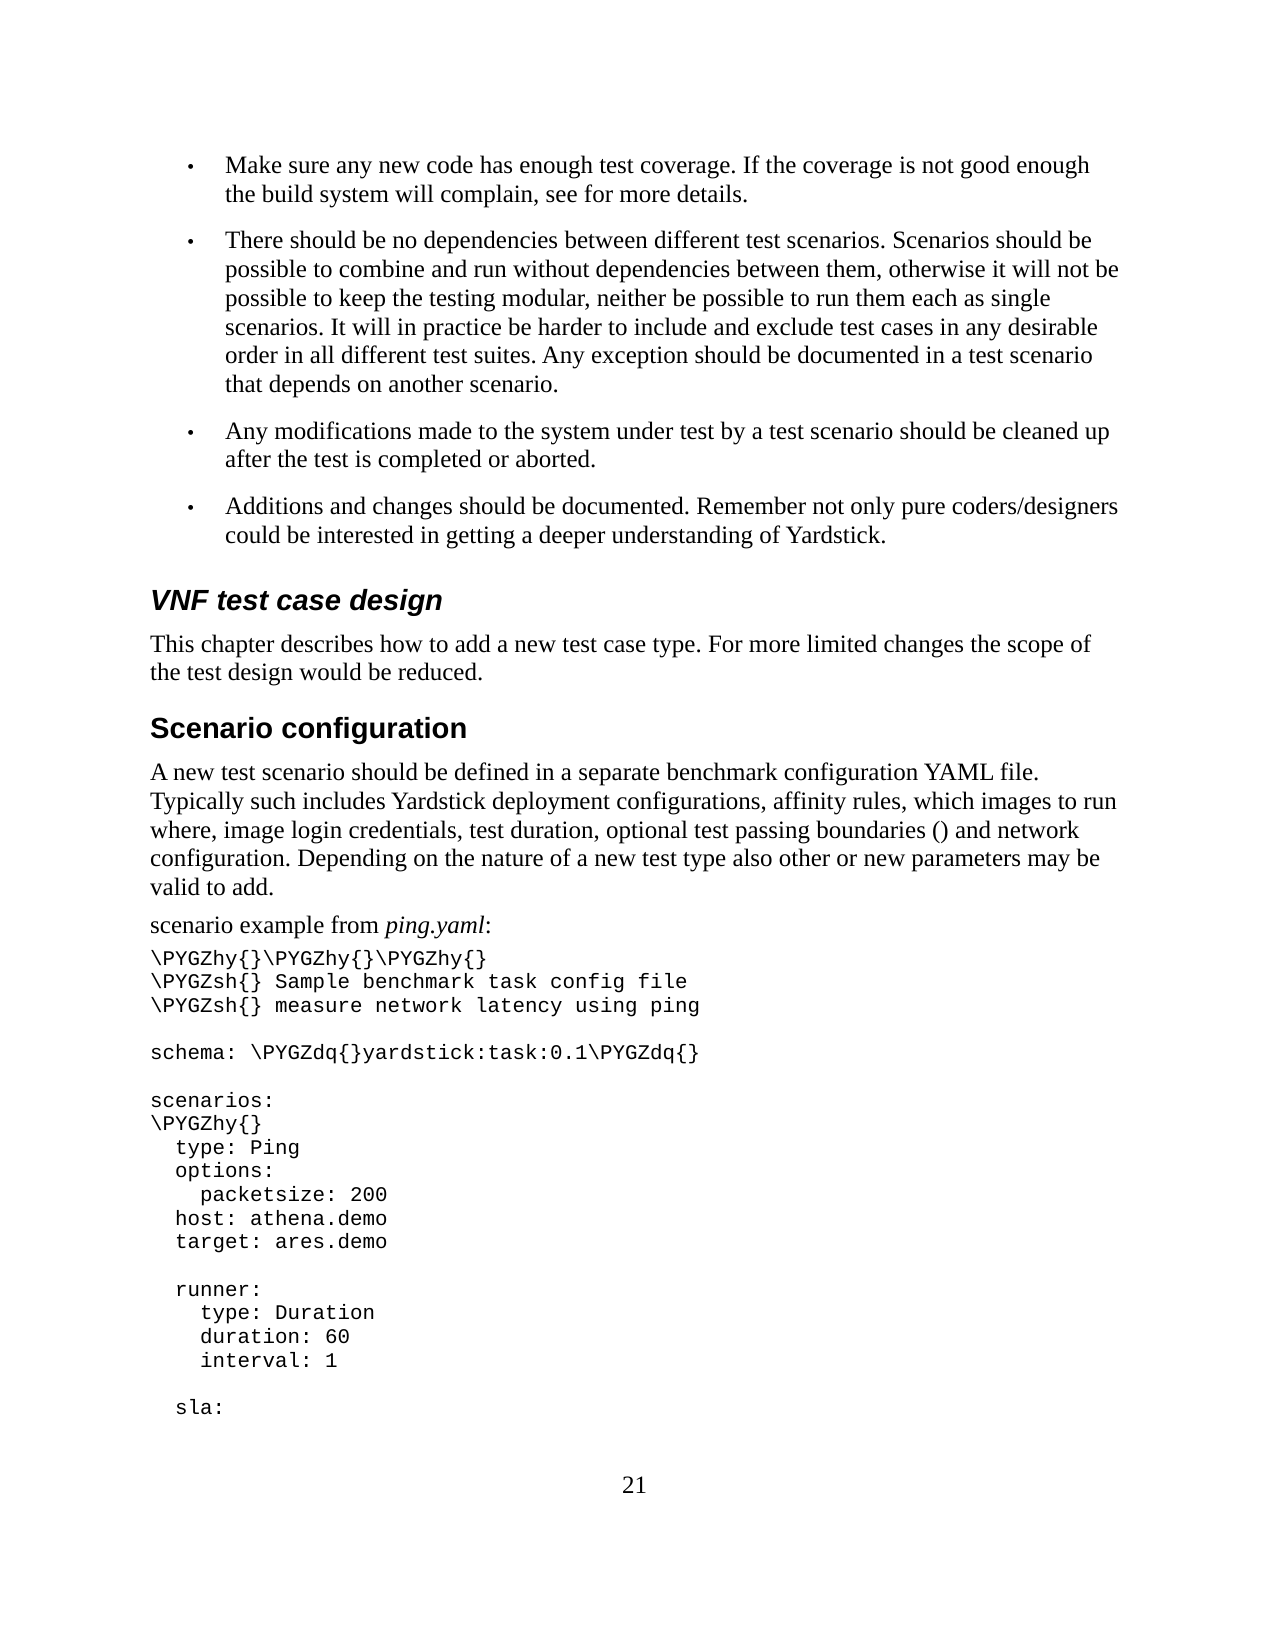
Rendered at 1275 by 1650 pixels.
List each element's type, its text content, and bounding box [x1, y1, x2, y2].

text sla: [150, 1397, 1125, 1421]
text target: ares.demo [150, 1231, 1125, 1255]
text type: Duration [150, 1302, 1125, 1326]
list Make sure any new code has enough test coverage. If the coverage is not good enough the build system will complain, see for more details. [187, 150, 1125, 207]
text duration: 60 [150, 1326, 1125, 1350]
text packetsize: 200 [150, 1184, 1125, 1208]
text options: [150, 1161, 1125, 1184]
text scenario example from ping.yaml: [150, 910, 1125, 939]
list Any modifications made to the system under test by a test scenario should be cleaned up after the test is completed or aborted. [187, 416, 1125, 473]
subtitle VNF test case design [150, 583, 1125, 616]
list Additions and changes should be documented. Remember not only pure coders/designers could be interested in getting a deeper understanding of Yardstick. [187, 491, 1125, 549]
text This chapter describes how to add a new test case type. For more limited changes the scope of the test design would be reduced. [150, 629, 1125, 686]
text \PYGZsh{} measure network latency using ping [150, 995, 1125, 1019]
text host: athena.demo [150, 1208, 1125, 1231]
text runner: [150, 1279, 1125, 1302]
text interval: 1 [150, 1350, 1125, 1373]
text \PYGZhy{} [150, 1113, 1125, 1137]
text schema: \PYGZdq{}yardstick:task:0.1\PYGZdq{} [150, 1042, 1125, 1066]
text scenarios: [150, 1089, 1125, 1113]
list There should be no dependencies between different test scenarios. Scenarios should be possible to combine and run without dependencies between them, otherwise it will not be possible to keep the testing modular, neither be possible to run them each as single scenarios. It will in practice be harder to include and exclude test cases in any desirable order in all different test suites. Any exception should be documented in a test scenario that depends on another scenario. [187, 225, 1125, 398]
text \PYGZsh{} Sample benchmark task config file [150, 971, 1125, 995]
text \PYGZhy{}\PYGZhy{}\PYGZhy{} [150, 948, 1125, 971]
text A new test scenario should be defined in a separate benchmark configuration YAML file. Typically such includes Yardstick deployment configurations, affinity rules, which images to run where, image login credentials, test duration, optional test passing boundaries () and network configuration. Depending on the nature of a new test type also other or new parameters may be valid to add. [150, 757, 1125, 901]
subtitle Scenario configuration [150, 711, 1125, 745]
text type: Ping [150, 1137, 1125, 1161]
